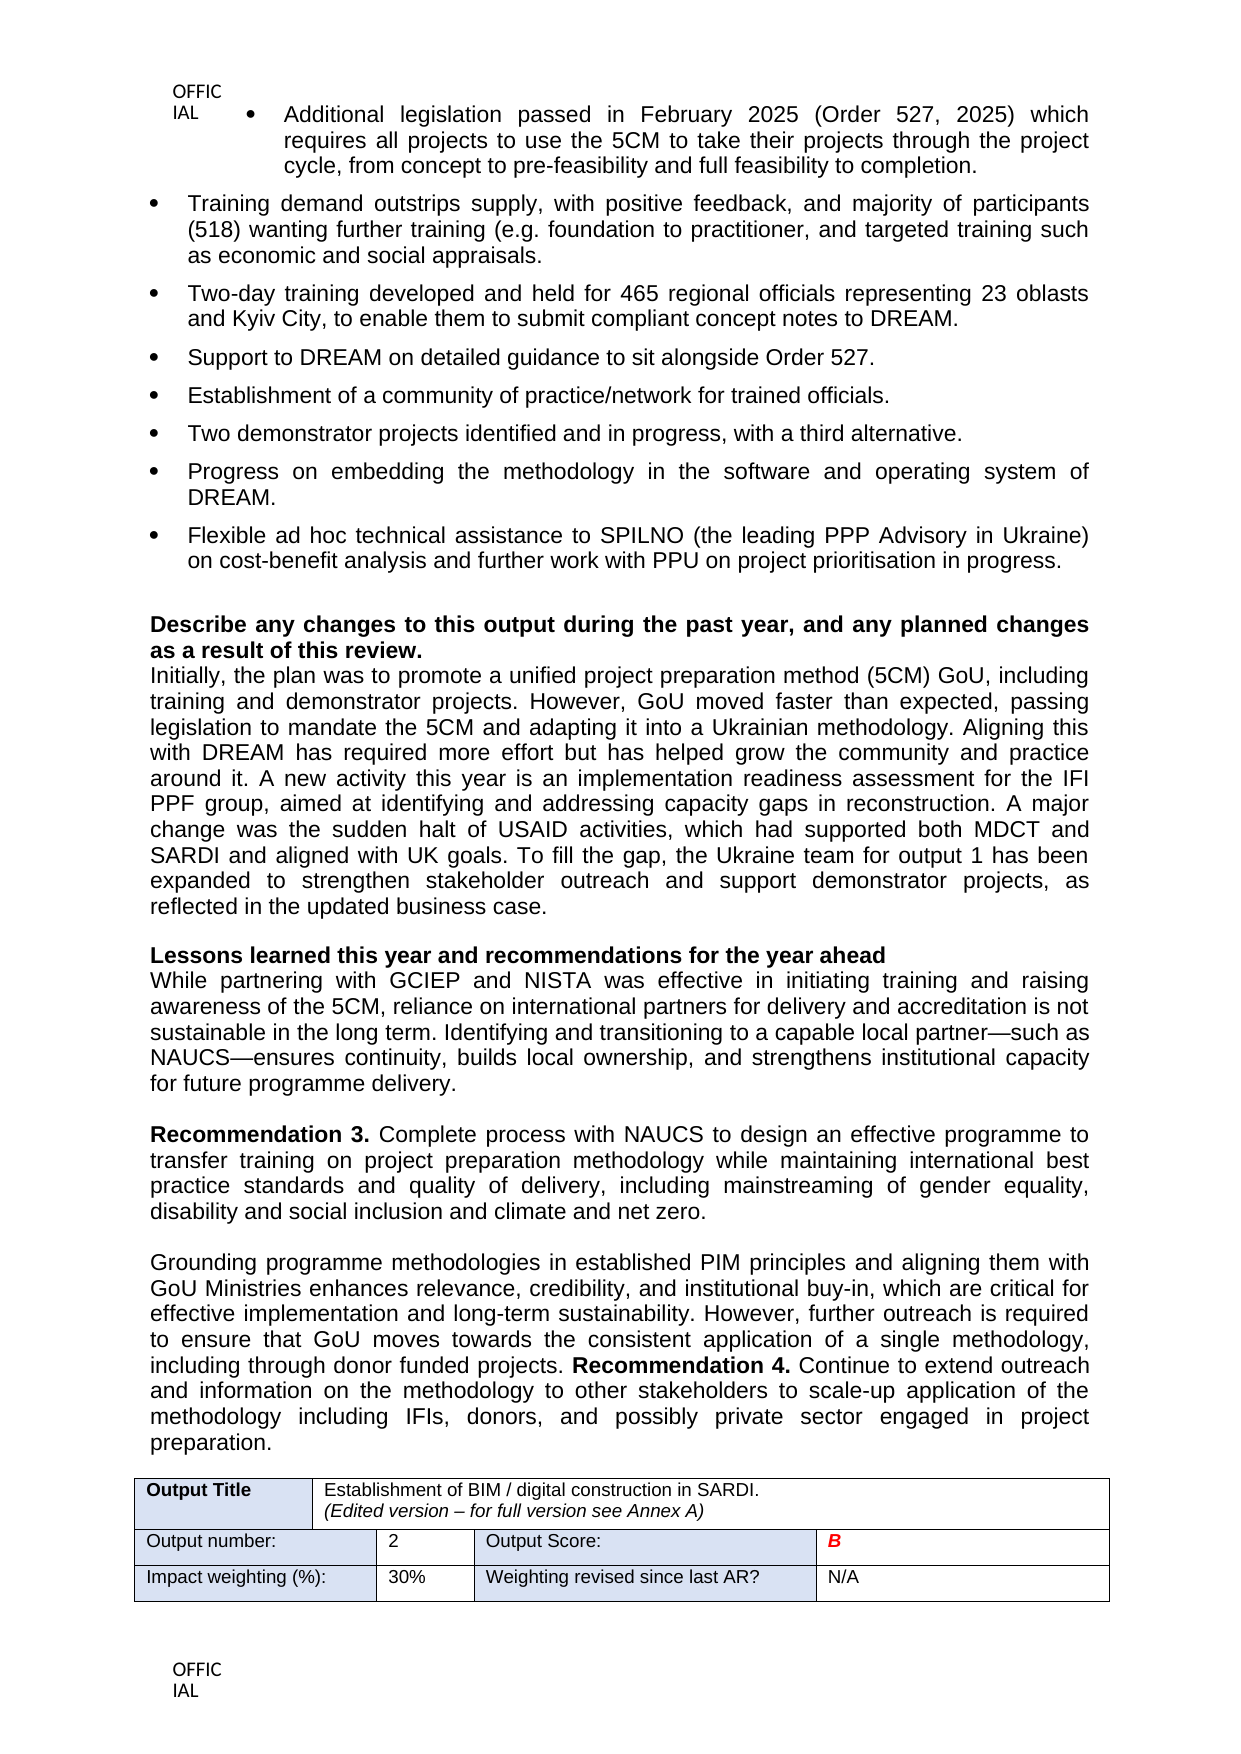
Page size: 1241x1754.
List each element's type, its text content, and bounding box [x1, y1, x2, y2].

table_cell N/A [817, 1566, 1109, 1601]
list Additional legislation passed in February 2025 (Order 527, 2025) which requires all projects to use the 5CM to take their projects through the project cycle, from concept to pre-feasibility and full feasibility to completion. [150, 102, 1090, 178]
text Recommendation 3. Complete process with NAUCS to design an effective programme to transfer training on project preparation methodology while maintaining international best practice standards and quality of delivery, including mainstreaming of gender equality, disability and social inclusion and climate and net zero. [150, 1122, 1090, 1224]
list Training demand outstrips supply, with positive feedback, and majority of participants (518) wanting further training (e.g. foundation to practitioner, and targeted training such as economic and social appraisals. [150, 191, 1090, 268]
list Progress on embedding the methodology in the software and operating system of DREAM. [150, 458, 1090, 510]
text While partnering with GCIEP and NISTA was effective in initiating training and raising awareness of the 5CM, reliance on international partners for delivery and accreditation is not sustainable in the long term. Identifying and transitioning to a capable local partner—such as NAUCS—ensures continuity, builds local ownership, and strengthens institutional capacity for future programme delivery. [150, 968, 1090, 1096]
text Grounding programme methodologies in established PIM principles and aligning them with GoU Ministries enhances relevance, credibility, and institutional buy-in, which are critical for effective implementation and long-term sustainability. However, further outreach is required to ensure that GoU moves towards the consistent application of a single methodology, including through donor funded projects. Recommendation 4. Continue to extend outreach and information on the methodology to other stakeholders to scale-up application of the methodology including IFIs, donors, and possibly private sector engaged in project preparation. [150, 1250, 1090, 1455]
table_header Output Title [135, 1479, 312, 1529]
list Establishment of a community of practice/network for trained officials. [150, 382, 1090, 408]
table_cell Weighting revised since last AR? [475, 1566, 816, 1601]
table_cell B [817, 1530, 1109, 1565]
table_cell 2 [377, 1530, 474, 1565]
table_header Establishment of BIM / digital construction in SARDI. (Edited version – for full version see Annex A) [313, 1479, 1109, 1529]
table_cell Output number: [135, 1530, 376, 1565]
table_cell Impact weighting (%): [135, 1566, 376, 1601]
text Describe any changes to this output during the past year, and any planned changes as a result of this review. [150, 612, 1090, 663]
text Initially, the plan was to promote a unified project preparation method (5CM) GoU, including training and demonstrator projects. However, GoU moved faster than expected, passing legislation to mandate the 5CM and adapting it into a Ukrainian methodology. Aligning this with DREAM has required more effort but has helped grow the community and practice around it. A new activity this year is an implementation readiness assessment for the IFI PPF group, aimed at identifying and addressing capacity gaps in reconstruction. A major change was the sudden halt of USAID activities, which had supported both MDCT and SARDI and aligned with UK goals. To fill the gap, the Ukraine team for output 1 has been expanded to strengthen stakeholder outreach and support demonstrator projects, as reflected in the updated business case. [150, 663, 1090, 919]
table_cell 30% [377, 1566, 474, 1601]
list Flexible ad hoc technical assistance to SPILNO (the leading PPP Advisory in Ukraine) on cost-benefit analysis and further work with PPU on project prioritisation in progress. [150, 522, 1090, 573]
list Support to DREAM on detailed guidance to sit alongside Order 527. [150, 344, 1090, 370]
table_cell Output Score: [475, 1530, 816, 1565]
list Two-day training developed and held for 465 regional officials representing 23 oblasts and Kyiv City, to enable them to submit compliant concept notes to DREAM. [150, 280, 1090, 332]
text Lessons learned this year and recommendations for the year ahead [150, 942, 1090, 968]
list Two demonstrator projects identified and in progress, with a third alternative. [150, 420, 1090, 446]
